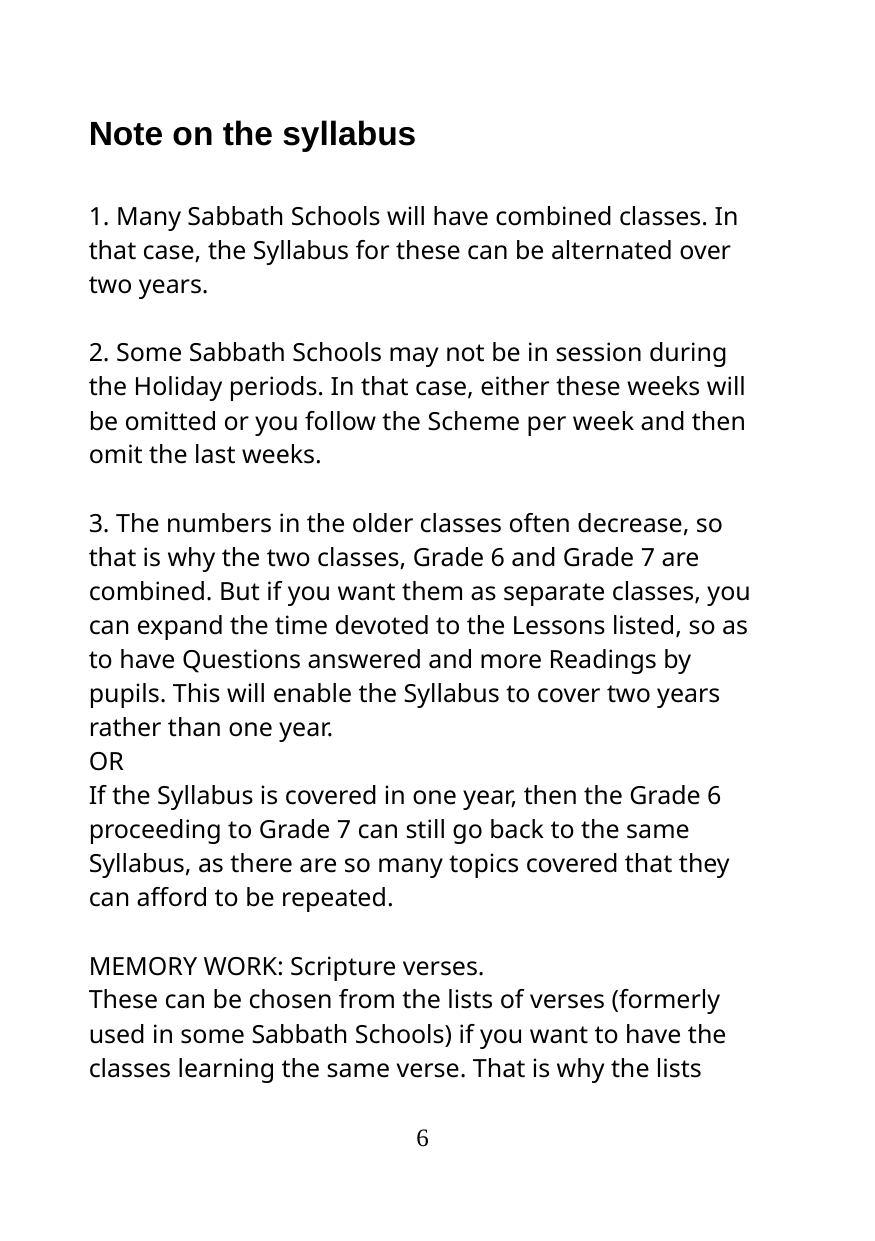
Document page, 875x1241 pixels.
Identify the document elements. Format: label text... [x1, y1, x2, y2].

text 1. Many Sabbath Schools will have combined classes. In that case, the Syllabus for these can be alternated over two years. [88, 199, 756, 301]
text 2. Some Sabbath Schools may not be in session during the Holiday periods. In that case, either these weeks will be omitted or you follow the Scheme per week and then omit the last weeks. [88, 335, 756, 471]
text If the Syllabus is covered in one year, then the Grade 6 proceeding to Grade 7 can still go back to the same Syllabus, as there are so many topics covered that they can afford to be repeated. [88, 778, 756, 914]
subtitle Note on the syllabus [88, 113, 756, 152]
text MEMORY WORK: Scripture verses. [88, 948, 756, 982]
text These can be chosen from the lists of verses (formerly used in some Sabbath Schools) if you want to have the classes learning the same verse. That is why the lists [88, 982, 756, 1084]
text OR [88, 744, 756, 778]
text 3. The numbers in the older classes often decrease, so that is why the two classes, Grade 6 and Grade 7 are combined. But if you want them as separate classes, you can expand the time devoted to the Lessons listed, so as to have Questions answered and more Readings by pupils. This will enable the Syllabus to cover two years rather than one year. [88, 505, 756, 744]
